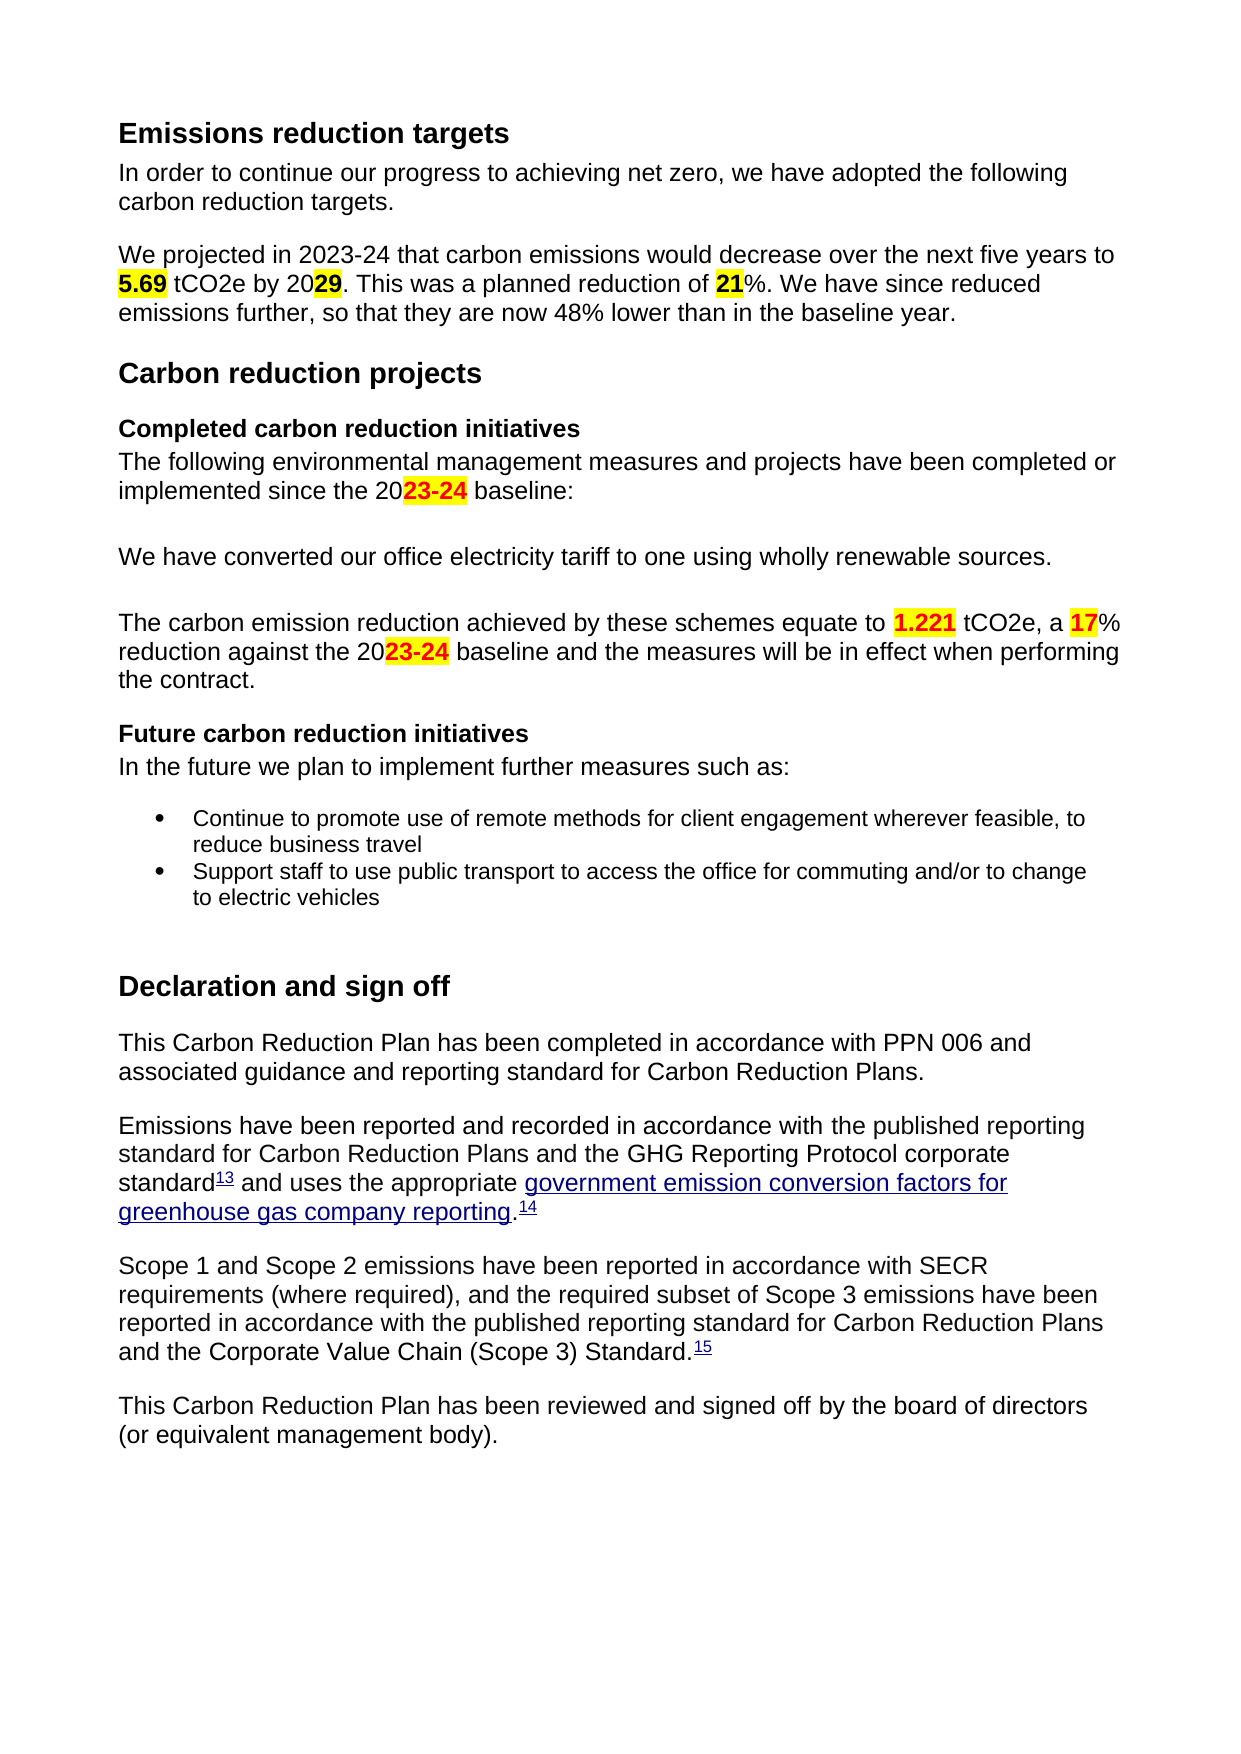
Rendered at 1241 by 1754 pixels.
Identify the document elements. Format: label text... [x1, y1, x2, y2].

subtitle Carbon reduction projects [118, 356, 1134, 389]
text The following environmental management measures and projects have been completed or implemented since the 2023-24 baseline: [118, 447, 1134, 505]
text Emissions have been reported and recorded in accordance with the published reporting standard for Carbon Reduction Plans and the GHG Reporting Protocol corporate standard13 and uses the appropriate government emission conversion factors for greenhouse gas company reporting.14 [118, 1111, 1105, 1226]
text Emissions reduction targets [118, 116, 1134, 149]
text This Carbon Reduction Plan has been reviewed and signed off by the board of directors (or equivalent management body). [118, 1391, 1112, 1448]
text Completed carbon reduction initiatives [118, 414, 1134, 443]
text In order to continue our progress to achieving net zero, we have adopted the following carbon reduction targets. [118, 158, 1134, 216]
text We projected in 2023-24 that carbon emissions would decrease over the next five years to 5.69 tCO2e by 2029. This was a planned reduction of 21%. We have since reduced emissions further, so that they are now 48% lower than in the baseline year. [118, 241, 1134, 327]
subtitle Declaration and sign off [118, 969, 1134, 1002]
text Scope 1 and Scope 2 emissions have been reported in accordance with SECR requirements (where required), and the required subset of Scope 3 emissions have been reported in accordance with the published reporting standard for Carbon Reduction Plans and the Corporate Value Chain (Scope 3) Standard.15 [118, 1251, 1134, 1366]
list Continue to promote use of remote methods for client engagement wherever feasible, to reduce business travel [156, 805, 1108, 858]
list Support staff to use public transport to access the office for commuting and/or to change to electric vehicles [156, 858, 1108, 911]
text In the future we plan to implement further measures such as: [118, 752, 802, 781]
text The carbon emission reduction achieved by these schemes equate to 1.221 tCO2e, a 17% reduction against the 2023-24 baseline and the measures will be in effect when performing the contract. [118, 608, 1134, 694]
text Future carbon reduction initiatives [118, 719, 1134, 748]
text This Carbon Reduction Plan has been completed in accordance with PPN 006 and associated guidance and reporting standard for Carbon Reduction Plans. [118, 1028, 1134, 1086]
text We have converted our office electricity tariff to one using wholly renewable sources. [118, 542, 1134, 571]
